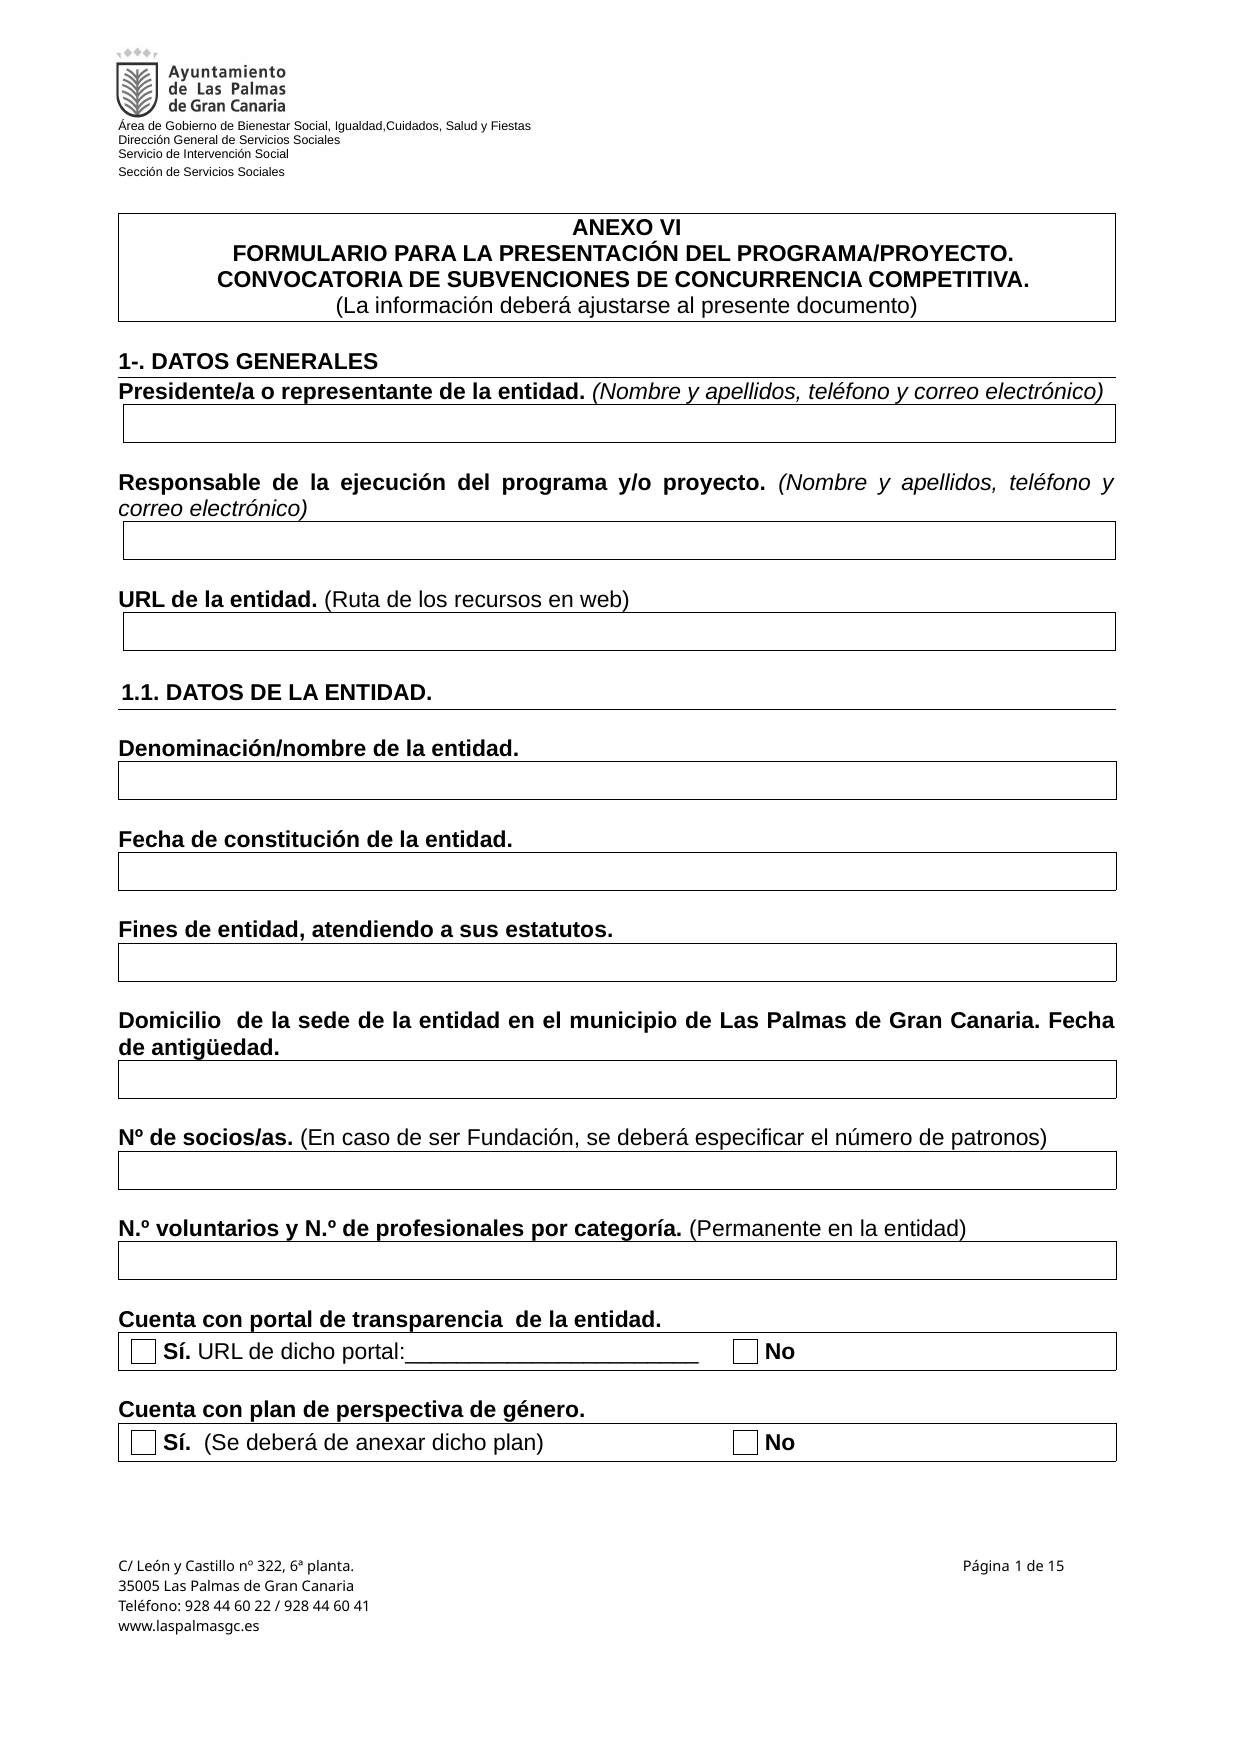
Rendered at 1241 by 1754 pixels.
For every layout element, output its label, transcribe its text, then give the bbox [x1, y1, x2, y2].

text CONVOCATORIA DE SUBVENCIONES DE CONCURRENCIA COMPETITIVA. [119, 265, 1115, 291]
list Nº de socios/as. (En caso de ser Fundación, se deberá especificar el número de patronos) [118, 1124, 1116, 1151]
text 1-. DATOS GENERALES [118, 348, 1116, 377]
picture [95, 42, 358, 158]
table_header [119, 762, 1116, 799]
text Responsable de la ejecución del programa y/o proyecto. (Nombre y apellidos, teléfono y correo electrónico) [118, 468, 1116, 521]
table_header [124, 522, 1115, 559]
table_header [119, 944, 1116, 981]
table_header [124, 405, 1115, 442]
text Domicilio de la sede de la entidad en el municipio de Las Palmas de Gran Canaria. Fecha de antigüedad. [118, 1007, 1116, 1060]
list N.º voluntarios y N.º de profesionales por categoría. (Permanente en la entidad) [118, 1215, 1116, 1241]
text 1.1. DATOS DE LA ENTIDAD. [118, 679, 1116, 709]
text Cuenta con plan de perspectiva de género. [118, 1396, 1116, 1423]
text Presidente/a o representante de la entidad. (Nombre y apellidos, teléfono y correo electrónico) [118, 378, 1116, 404]
table_header Sí. URL de dicho portal:_______________________ No [119, 1333, 1116, 1370]
text Fines de entidad, atendiendo a sus estatutos. [118, 916, 1116, 943]
table_header [119, 1242, 1116, 1279]
table_header [124, 613, 1115, 650]
table_header [119, 853, 1116, 890]
table_header [119, 1061, 1116, 1098]
table_header Sí. (Se deberá de anexar dicho plan) No [119, 1424, 1116, 1461]
text Cuenta con portal de transparencia de la entidad. [118, 1306, 1116, 1332]
text Fecha de constitución de la entidad. [118, 826, 1116, 852]
table_header [119, 1152, 1116, 1188]
text ANEXO VI [119, 214, 1115, 239]
text FORMULARIO PARA LA PRESENTACIÓN DEL PROGRAMA/PROYECTO. [119, 239, 1115, 265]
text URL de la entidad. (Ruta de los recursos en web) [118, 586, 1116, 612]
text Denominación/nombre de la entidad. [118, 735, 1116, 761]
text (La información deberá ajustarse al presente documento) [119, 291, 1115, 321]
